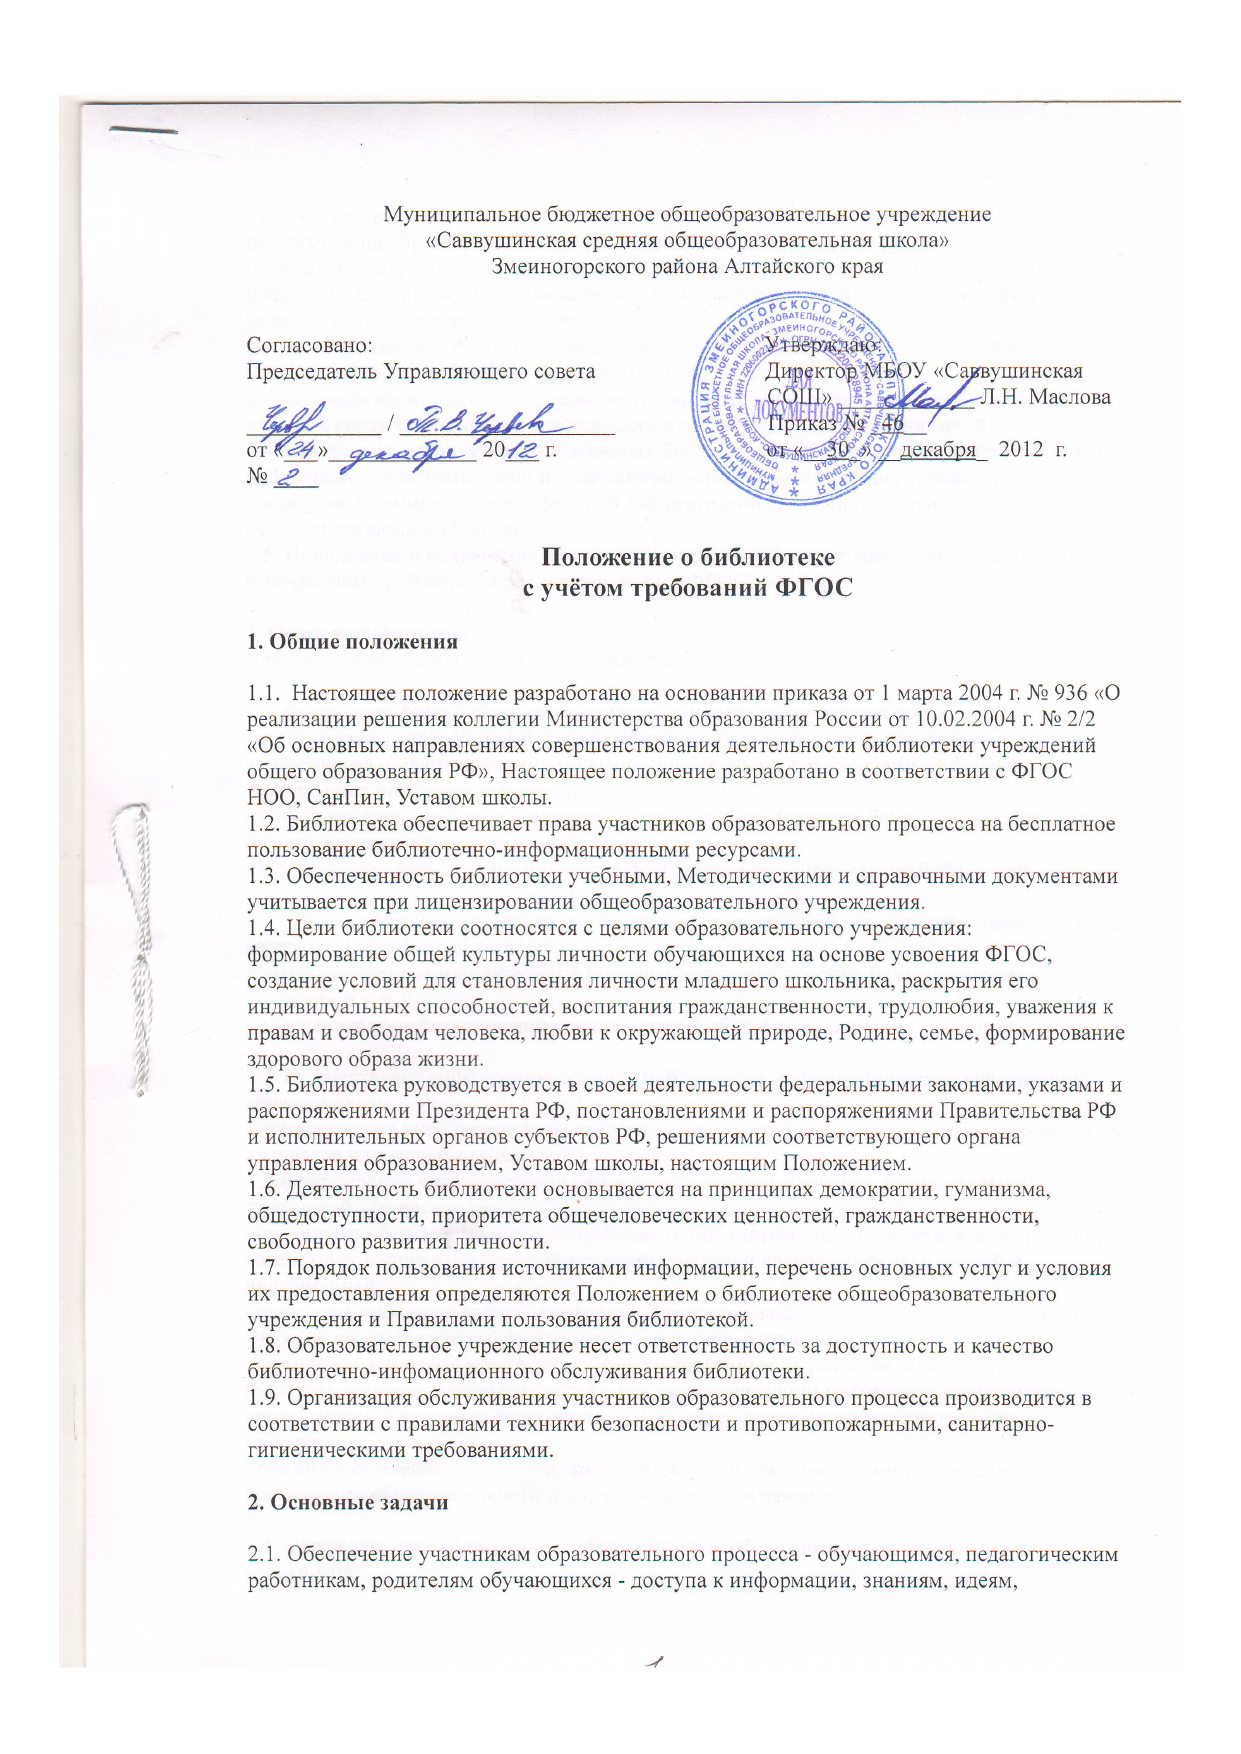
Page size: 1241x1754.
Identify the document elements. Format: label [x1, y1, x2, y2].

picture [59, 87, 1182, 1675]
